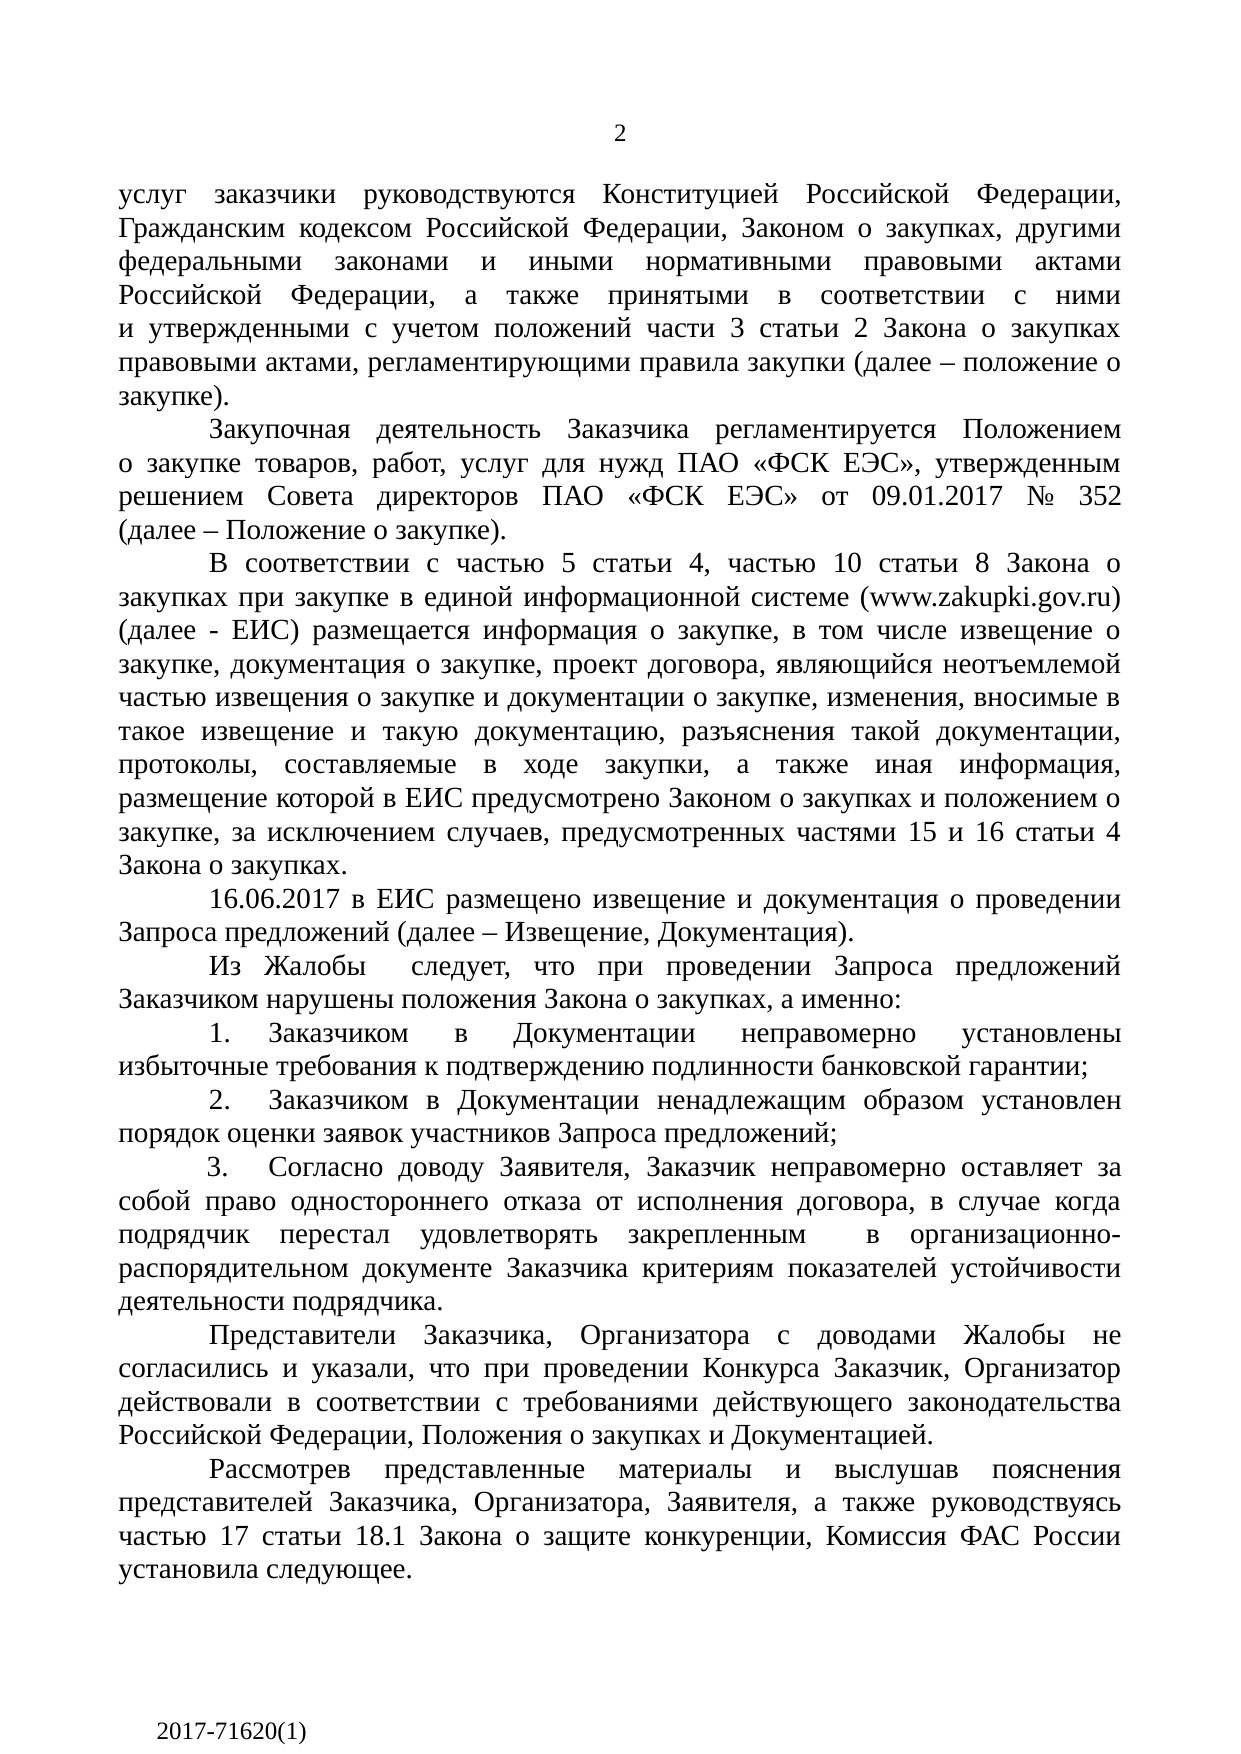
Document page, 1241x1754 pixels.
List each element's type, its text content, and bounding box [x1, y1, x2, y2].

text Представители Заказчика, Организатора с доводами Жалобы не согласились и указали, что при проведении Конкурса Заказчик, Организатор действовали в соответствии с требованиями действующего законодательства Российской Федерации, Положения о закупках и Документацией. [118, 1317, 1122, 1451]
text услуг заказчики руководствуются Конституцией Российской Федерации, Гражданским кодексом Российской Федерации, Законом о закупках, другими федеральными законами и иными нормативными правовыми актами Российской Федерации, а также принятыми в соответствии с ними и утвержденными с учетом положений части 3 статьи 2 Закона о закупках правовыми актами, регламентирующими правила закупки (далее – положение о закупке). [118, 176, 1122, 411]
list Заказчиком в Документации неправомерно установлены избыточные требования к подтверждению подлинности банковской гарантии; [118, 1015, 1122, 1082]
list Согласно доводу Заявителя, Заказчик неправомерно оставляет за собой право одностороннего отказа от исполнения договора, в случае когда подрядчик перестал удовлетворять закрепленным в организационно-распорядительном документе Заказчика критериям показателей устойчивости деятельности подрядчика. [118, 1149, 1122, 1317]
list Заказчиком в Документации ненадлежащим образом установлен порядок оценки заявок участников Запроса предложений; [118, 1082, 1122, 1149]
text Рассмотрев представленные материалы и выслушав пояснения представителей Заказчика, Организатора, Заявителя, а также руководствуясь частью 17 статьи 18.1 Закона о защите конкуренции, Комиссия ФАС России установила следующее. [118, 1451, 1122, 1585]
text Из Жалобы следует, что при проведении Запроса предложений Заказчиком нарушены положения Закона о закупках, а именно: [118, 948, 1122, 1015]
text В соответствии с частью 5 статьи 4, частью 10 статьи 8 Закона о закупках при закупке в единой информационной системе (www.zakupki.gov.ru) (далее - ЕИС) размещается информация о закупке, в том числе извещение о закупке, документация о закупке, проект договора, являющийся неотъемлемой частью извещения о закупке и документации о закупке, изменения, вносимые в такое извещение и такую документацию, разъяснения такой документации, протоколы, составляемые в ходе закупки, а также иная информация, размещение которой в ЕИС предусмотрено Законом о закупках и положением о закупке, за исключением случаев, предусмотренных частями 15 и 16 статьи 4 Закона о закупках. [118, 545, 1122, 881]
text Закупочная деятельность Заказчика регламентируется Положением о закупке товаров, работ, услуг для нужд ПАО «ФСК ЕЭС», утвержденным решением Совета директоров ПАО «ФСК ЕЭС» от 09.01.2017 № 352 (далее – Положение о закупке). [118, 411, 1122, 545]
text 16.06.2017 в ЕИС размещено извещение и документация о проведении Запроса предложений (далее – Извещение, Документация). [118, 881, 1122, 948]
